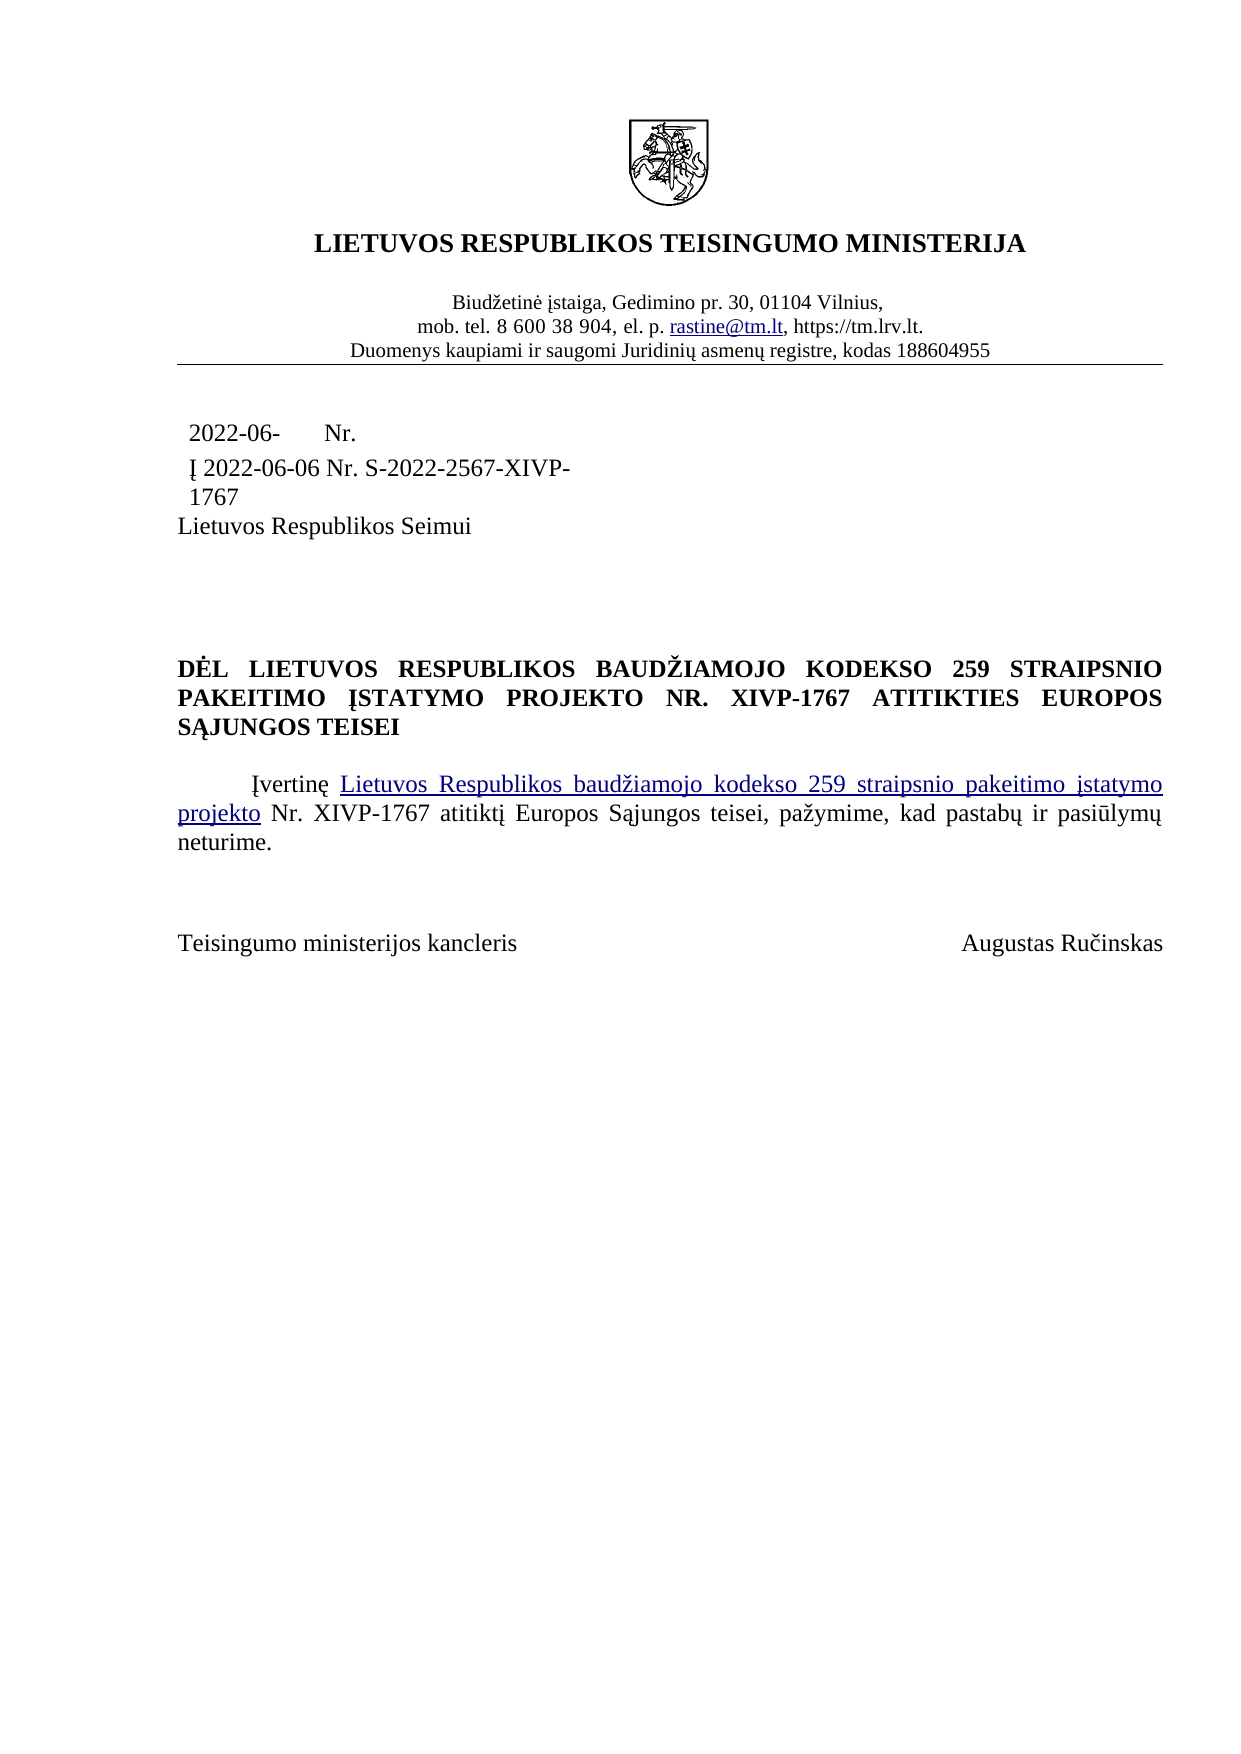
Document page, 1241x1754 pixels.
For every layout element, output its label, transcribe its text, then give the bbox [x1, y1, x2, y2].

text Teisingumo ministerijos kancleris Augustas Ručinskas [177, 928, 1163, 957]
text Lietuvos Respublikos Seimui [177, 511, 1130, 539]
text Dėl Lietuvos Respublikos Baudžiamojo kodekso 259 straipsnio pakeitimo įstatymo projekto Nr. XIVP-1767 atitikties Europos Sąjungos teisei [177, 654, 1163, 741]
table_header 2022-06- Nr. [177, 418, 603, 453]
table_cell [598, 453, 603, 511]
table_cell Į 2022-06-06 Nr. S-2022-2567-XIVP-1767 [177, 453, 598, 511]
text Įvertinę Lietuvos Respublikos baudžiamojo kodekso 259 straipsnio pakeitimo įstatymo projekto Nr. XIVP-1767 atitiktį Europos Sąjungos teisei, pažymime, kad pastabų ir pasiūlymų neturime. [177, 769, 1163, 856]
